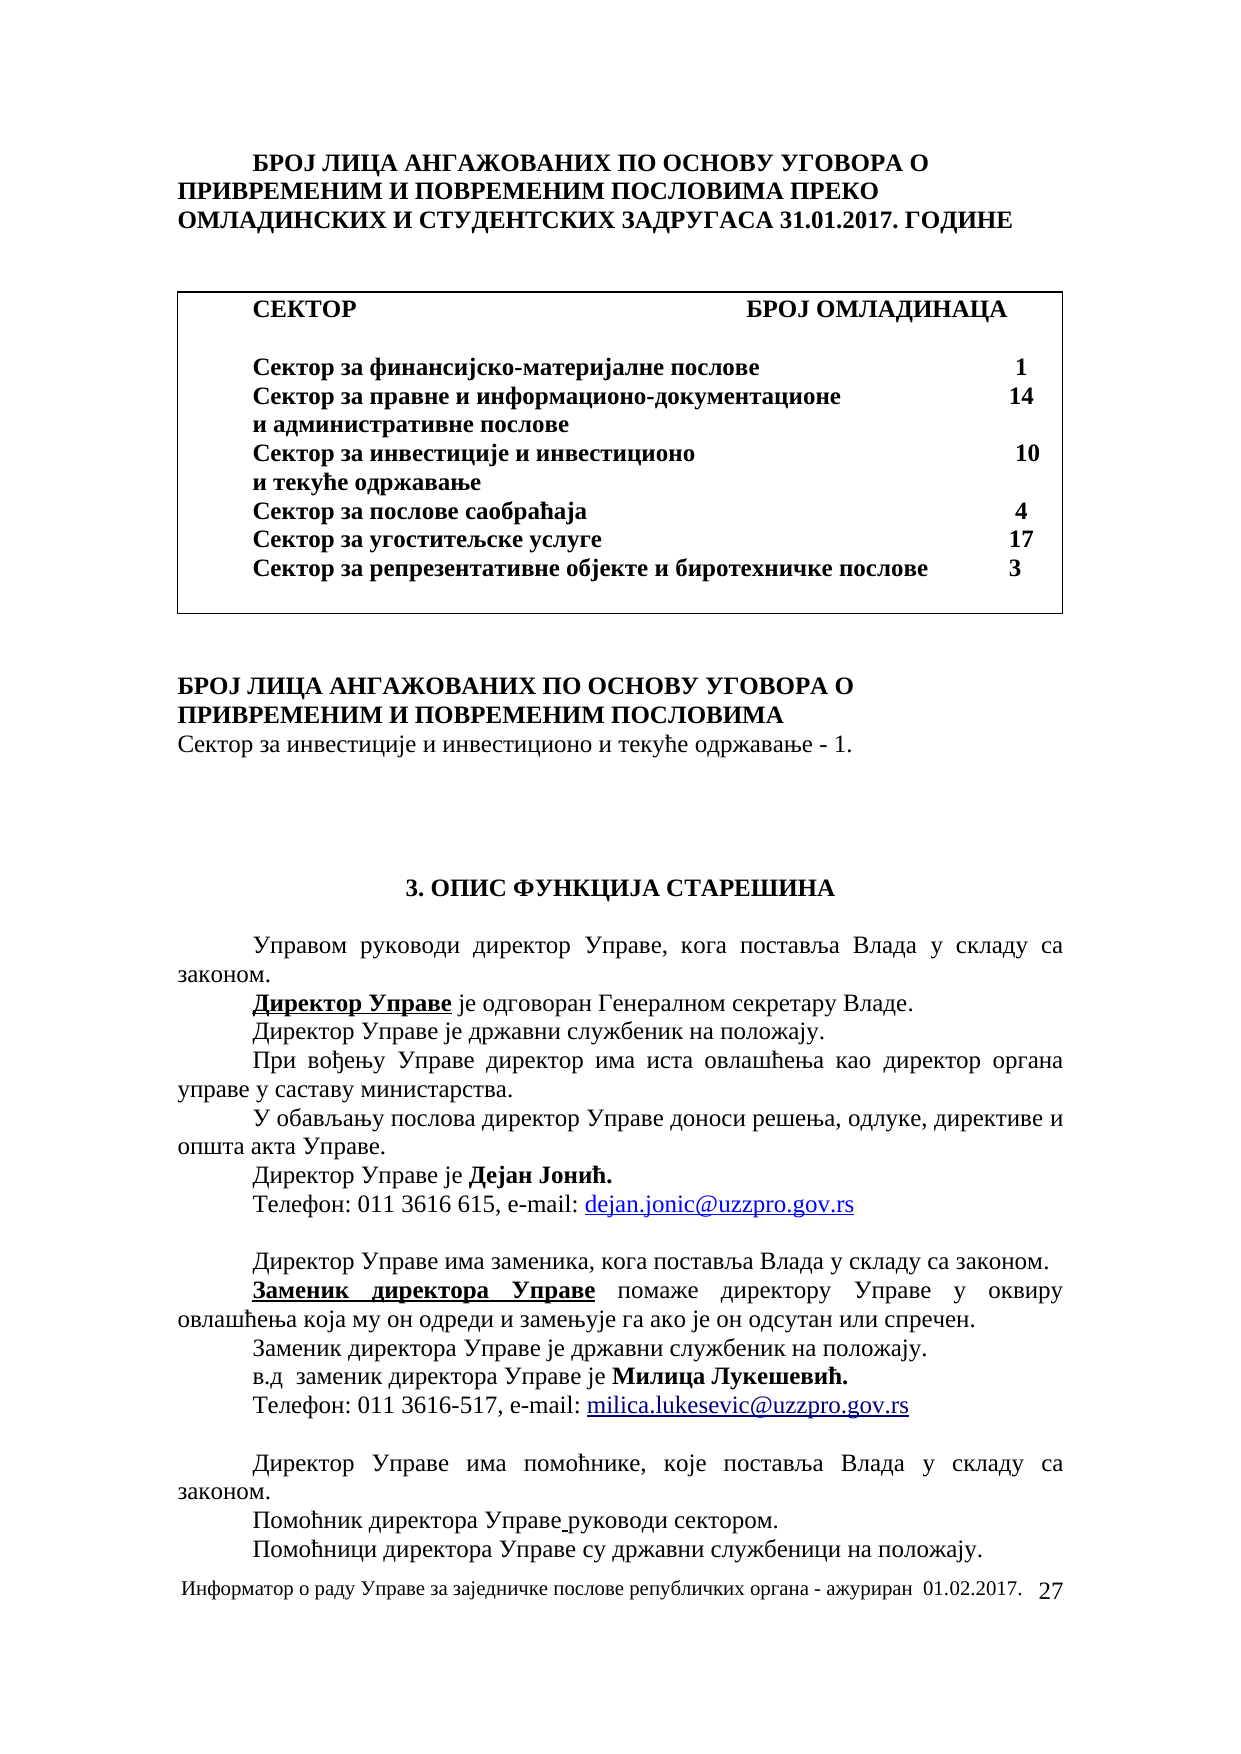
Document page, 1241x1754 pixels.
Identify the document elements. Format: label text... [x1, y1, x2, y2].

text Сектор за инвестиције и инвестиционо 10 [178, 435, 1062, 464]
text Директор Управе има помоћнике, које поставља Влада у складу са законом. [177, 1448, 1063, 1505]
text Телефон: 011 3616 615, e-mail: dejan.jonic@uzzpro.gov.rs [177, 1189, 1063, 1218]
text Сектор за инвестиције и инвестиционо и текуће одржавање - 1. [177, 729, 1063, 758]
text У обављању послова директор Управе доноси решења, одлуке, директиве и општа акта Управе. [177, 1103, 1063, 1160]
text Сектор за финансијско-материјалне послове 1 [178, 349, 1062, 378]
text Заменик директора Управе помаже директору Управе у оквиру овлашћења која му он одреди и замењује га ако је он одсутан или спречен. [177, 1275, 1063, 1333]
text и текуће одржавање [178, 464, 1062, 493]
text 3. ОПИС ФУНКЦИЈА СТАРЕШИНА [177, 873, 1063, 901]
text БРОЈ ЛИЦА АНГАЖОВАНИХ ПО ОСНОВУ УГОВОРА О ПРИВРЕМЕНИМ И ПОВРЕМЕНИМ ПОСЛОВИМА [177, 671, 1063, 729]
text и административне послове [178, 406, 1062, 435]
text Сектор за послове саобраћаја 4 [178, 493, 1062, 521]
text Сектор за репрезентативне објекте и биротехничке послове 3 [178, 550, 1062, 582]
text Сектор за угоститељске услуге 17 [178, 521, 1062, 550]
text Директор Управе је одговоран Генералном секретару Владе. [177, 988, 1063, 1016]
text в.д заменик директора Управе је Милица Лукешевић. [177, 1361, 1063, 1390]
text БРОЈ ЛИЦА АНГАЖОВАНИХ ПО ОСНОВУ УГОВОРА О ПРИВРЕМЕНИМ И ПОВРЕМЕНИМ ПОСЛОВИМА ПРЕКО ОМЛАДИНСКИХ И СТУДЕНТСКИХ ЗАДРУГАСА 31.01.2017. ГОДИНЕ [177, 148, 1063, 234]
text Директор Управе има заменика, кога поставља Влада у складу са законом. [177, 1246, 1063, 1275]
text Помоћници директора Управе су државни службеници на положају. [177, 1534, 1063, 1563]
text При вођењу Управе директор има иста овлашћења као директор органа управе у саставу министарства. [177, 1045, 1063, 1103]
text Директор Управе је државни службеник на положају. [177, 1016, 1063, 1045]
text Заменик директора Управе је државни службеник на положају. [177, 1333, 1063, 1361]
text Сектор за правне и информационо-документационе 14 [178, 378, 1062, 406]
text Управом руководи директор Управе, кога поставља Влада у складу са законом. [177, 930, 1063, 988]
text Помоћник директора Управе руководи сектором. [177, 1505, 1063, 1534]
text Телефон: 011 3616-517, e-mail: milica.lukesevic@uzzpro.gov.rs [177, 1390, 1063, 1419]
text Директор Управе је Дејан Јонић. [177, 1160, 1063, 1189]
text СЕКТОР БРОЈ ОМЛАДИНАЦА [178, 293, 1062, 323]
